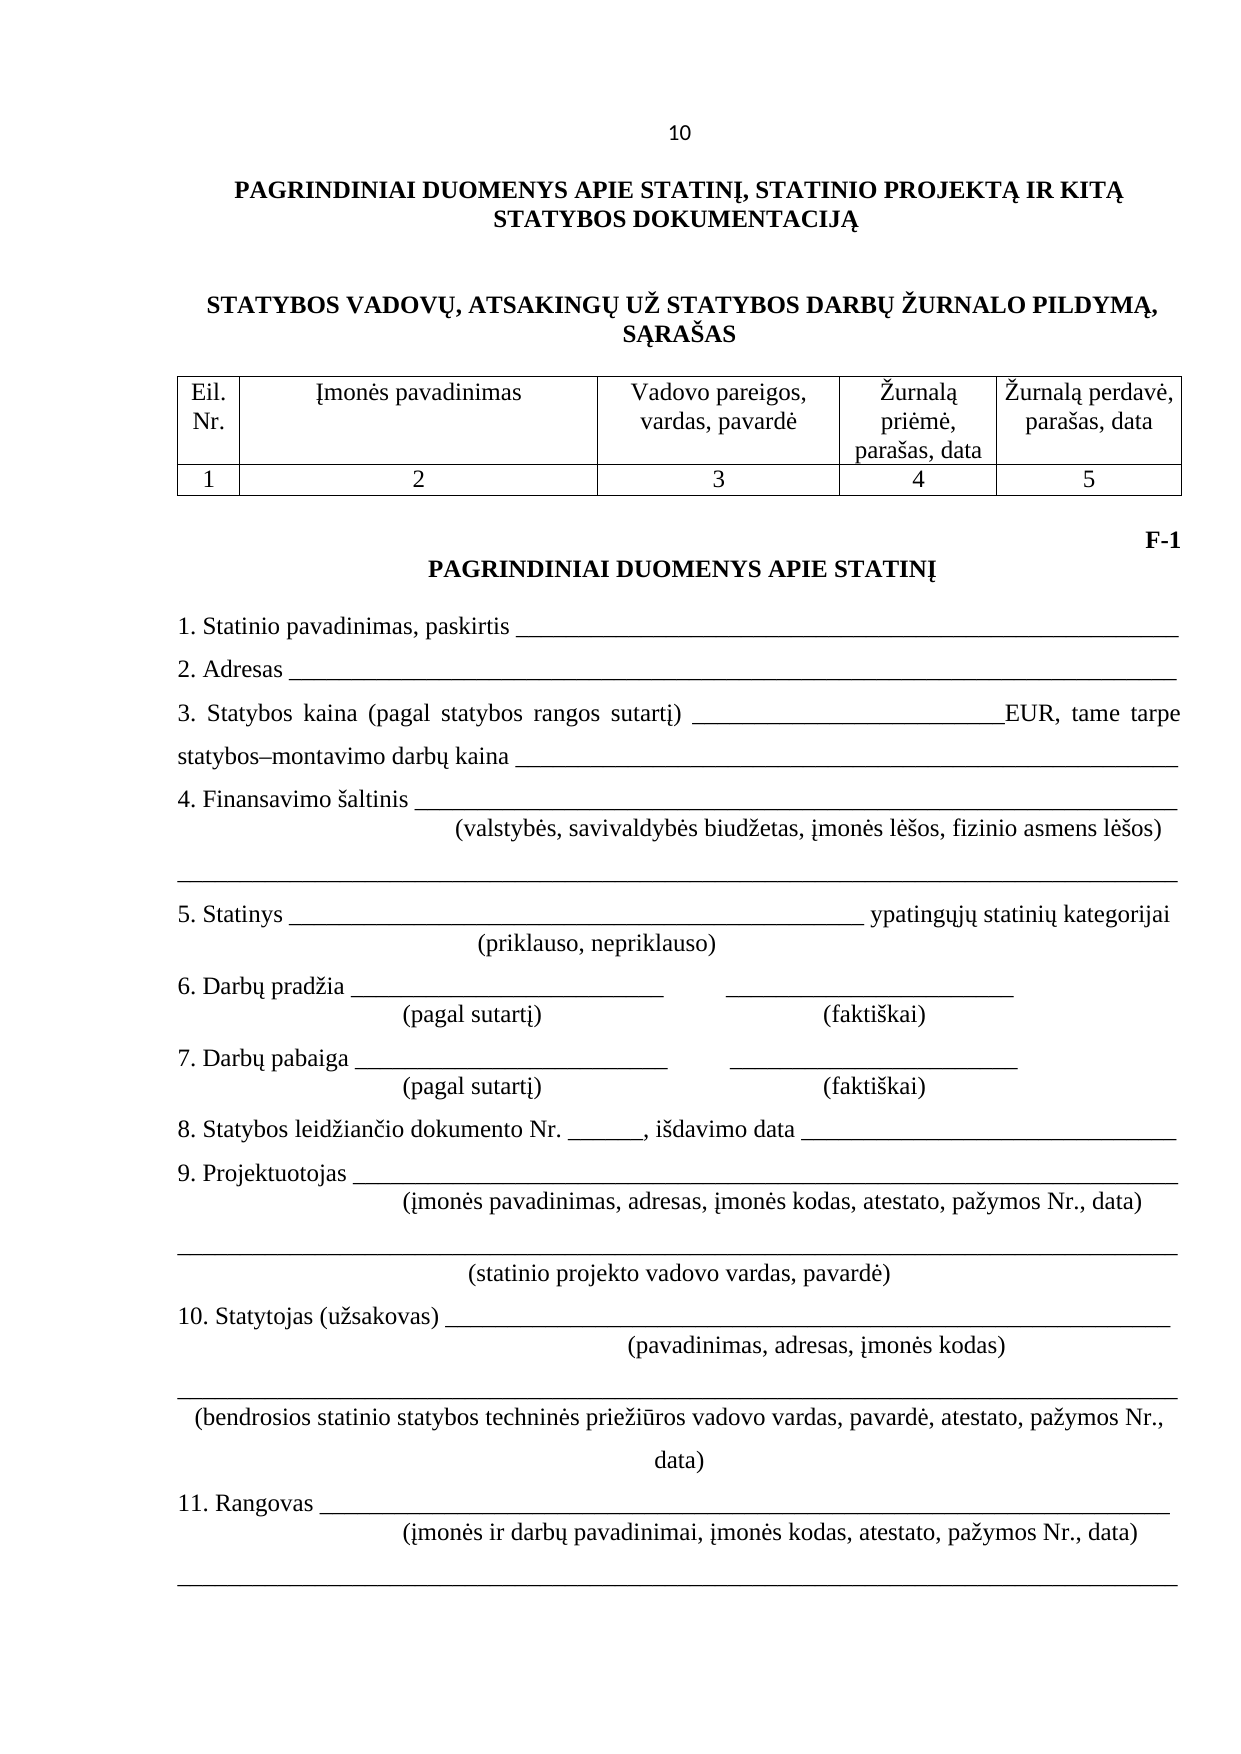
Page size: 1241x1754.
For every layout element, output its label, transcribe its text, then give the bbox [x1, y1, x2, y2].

text 10. Statytojas (užsakovas) __________________________________________________________ [177, 1301, 1181, 1330]
text (pavadinimas, adresas, įmonės kodas) [552, 1330, 1181, 1359]
text ________________________________________________________________________________ [177, 1373, 1181, 1402]
text 4. Finansavimo šaltinis _____________________________________________________________ [177, 784, 1181, 813]
table_cell 4 [840, 465, 996, 495]
text 3. Statybos kaina (pagal statybos rangos sutartį) _________________________EUR, tame tarpe statybos–montavimo darbų kaina _____________________________________________________ [177, 698, 1181, 769]
text (statinio projekto vadovo vardas, pavardė) [177, 1258, 1181, 1287]
text (bendrosios statinio statybos techninės priežiūros vadovo vardas, pavardė, atestato, pažymos Nr., data) [177, 1402, 1181, 1474]
text SĄRAŠAS [177, 319, 1181, 347]
text (pagal sutartį) (faktiškai) [327, 999, 1181, 1028]
text (valstybės, savivaldybės biudžetas, įmonės lėšos, fizinio asmens lėšos) [177, 813, 1181, 841]
text 6. Darbų pradžia _________________________ _______________________ [177, 971, 1181, 999]
table_cell 2 [240, 465, 597, 495]
table_header Įmonės pavadinimas [240, 377, 597, 463]
subtitle F-1 [177, 525, 1181, 554]
table_header Žurnalą perdavė, parašas, data [997, 377, 1181, 463]
text ________________________________________________________________________________ [177, 1229, 1181, 1258]
text 9. Projektuotojas __________________________________________________________________ [177, 1158, 1181, 1186]
text 5. Statinys ______________________________________________ ypatingųjų statinių kategorijai [177, 899, 1181, 928]
text ________________________________________________________________________________ [177, 1560, 1181, 1589]
text 11. Rangovas ____________________________________________________________________ [177, 1488, 1181, 1517]
text (įmonės pavadinimas, adresas, įmonės kodas, atestato, pažymos Nr., data) [402, 1186, 1181, 1215]
text 2. Adresas _______________________________________________________________________ [177, 654, 1181, 683]
subtitle PAGRINDINIAI DUOMENYS APIE STATINĮ [177, 554, 1181, 583]
text 1. Statinio pavadinimas, paskirtis _____________________________________________________ [177, 611, 1181, 640]
text (priklauso, nepriklauso) [402, 928, 1181, 956]
table_cell 1 [178, 465, 239, 495]
table_cell 3 [598, 465, 839, 495]
table_header Eil. Nr. [178, 377, 239, 463]
text (pagal sutartį) (faktiškai) [402, 1071, 1181, 1100]
table_header Vadovo pareigos, vardas, pavardė [598, 377, 839, 463]
table_cell 5 [997, 465, 1181, 495]
text 8. Statybos leidžiančio dokumento Nr. ______, išdavimo data ______________________________ [177, 1114, 1181, 1143]
text (įmonės ir darbų pavadinimai, įmonės kodas, atestato, pažymos Nr., data) [327, 1517, 1181, 1546]
text PAGRINDINIAI DUOMENYS APIE STATINĮ, STATINIO PROJEKTĄ IR KITĄ STATYBOS DOKUMENTACIJĄ [177, 175, 1181, 232]
text STATYBOS VADOVŲ, ATSAKINGŲ UŽ STATYBOS DARBŲ ŽURNALO PILDYMĄ, [177, 290, 1181, 319]
text ________________________________________________________________________________ [177, 856, 1181, 884]
text 7. Darbų pabaiga _________________________ _______________________ [177, 1043, 1181, 1071]
